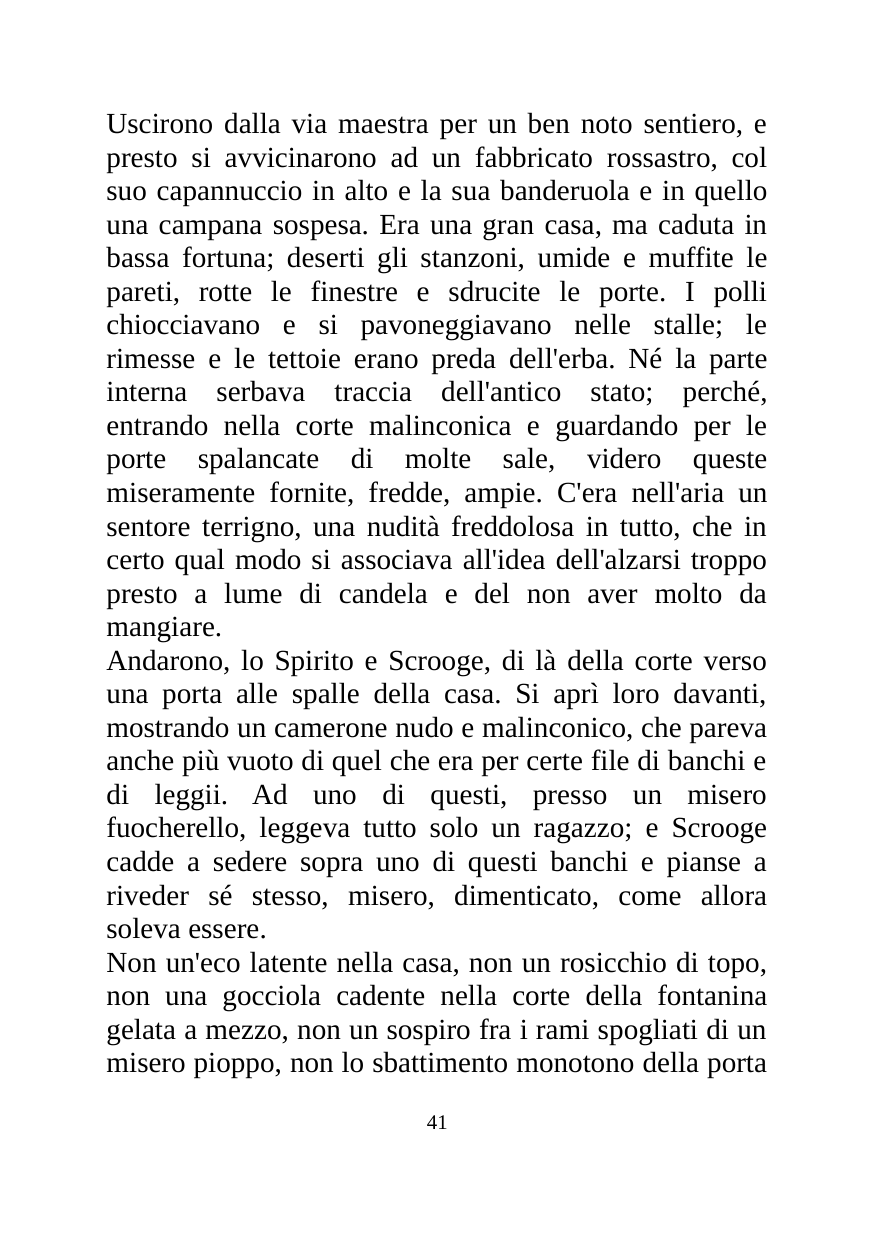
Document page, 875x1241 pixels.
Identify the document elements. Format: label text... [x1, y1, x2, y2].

text Uscirono dalla via maestra per un ben noto sentiero, e presto si avvicinarono ad un fabbricato rossastro, col suo capannuccio in alto e la sua banderuola e in quello una campana sospesa. Era una gran casa, ma caduta in bassa fortuna; deserti gli stanzoni, umide e muffite le pareti, rotte le finestre e sdrucite le porte. I polli chiocciavano e si pavoneggiavano nelle stalle; le rimesse e le tettoie erano preda dell'erba. Né la parte interna serbava traccia dell'antico stato; perché, entrando nella corte malinconica e guardando per le porte spalancate di molte sale, videro queste miseramente fornite, fredde, ampie. C'era nell'aria un sentore terrigno, una nudità freddolosa in tutto, che in certo qual modo si associava all'idea dell'alzarsi troppo presto a lume di candela e del non aver molto da mangiare. [106, 106, 768, 643]
text Andarono, lo Spirito e Scrooge, di là della corte verso una porta alle spalle della casa. Si aprì loro davanti, mostrando un camerone nudo e malinconico, che pareva anche più vuoto di quel che era per certe file di banchi e di leggii. Ad uno di questi, presso un misero fuocherello, leggeva tutto solo un ragazzo; e Scrooge cadde a sedere sopra uno di questi banchi e pianse a riveder sé stesso, misero, dimenticato, come allora soleva essere. [106, 643, 768, 945]
text Non un'eco latente nella casa, non un rosicchio di topo, non una gocciola cadente nella corte della fontanina gelata a mezzo, non un sospiro fra i rami spogliati di un misero pioppo, non lo sbattimento monotono della porta [106, 945, 768, 1079]
